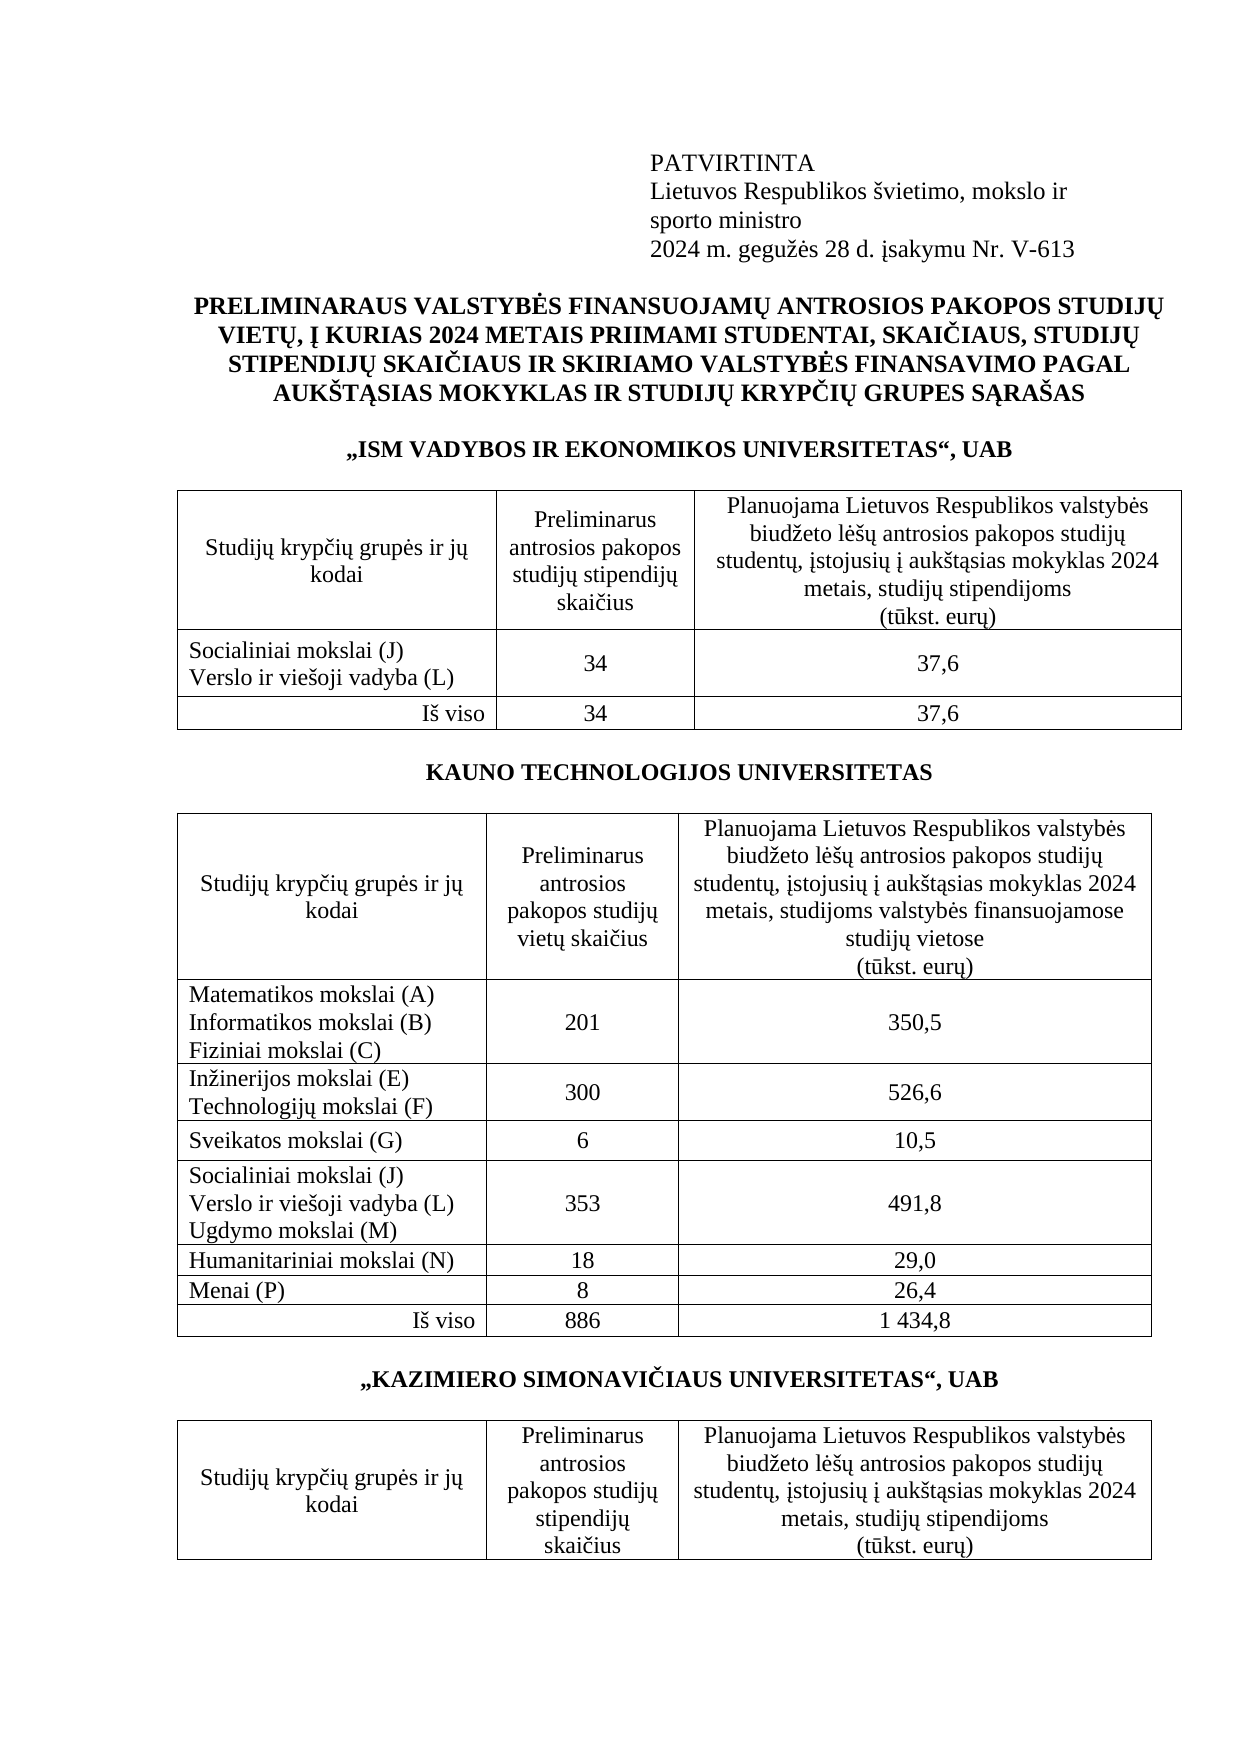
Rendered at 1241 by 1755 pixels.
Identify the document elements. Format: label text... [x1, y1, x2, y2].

table_header Preliminarus antrosios pakopos studijų vietų skaičius [487, 814, 678, 979]
text PATVIRTINTA [177, 148, 1181, 176]
table_cell 29,0 [679, 1245, 1151, 1275]
text sporto ministro [177, 205, 1181, 234]
table_cell 201 [487, 980, 678, 1063]
table_cell 37,6 [695, 630, 1181, 696]
table_header Preliminarus antrosios pakopos studijų stipendijų skaičius [487, 1421, 678, 1559]
table_cell 26,4 [679, 1276, 1151, 1303]
table_header Studijų krypčių grupės ir jų kodai [178, 814, 486, 979]
table_cell 10,5 [679, 1121, 1151, 1160]
text KAUNO TECHNOLOGIJOS UNIVERSITETAS [177, 757, 1181, 785]
table_header Studijų krypčių grupės ir jų kodai [178, 1421, 486, 1559]
table_header Planuojama Lietuvos Respublikos valstybės biudžeto lėšų antrosios pakopos studijų studentų, įstojusių į aukštąsias mokyklas 2024 metais, studijoms valstybės finansuojamose studijų vietose (tūkst. eurų) [679, 814, 1151, 979]
table_cell 18 [487, 1245, 678, 1275]
table_cell 491,8 [679, 1161, 1151, 1244]
table_cell 1 434,8 [679, 1305, 1151, 1336]
table_cell Iš viso [178, 1305, 486, 1336]
text „ISM VADYBOS IR EKONOMIKOS UNIVERSITETAS“, UAB [177, 435, 1181, 463]
table_cell Matematikos mokslai (A) Informatikos mokslai (B) Fiziniai mokslai (C) [178, 980, 486, 1063]
table_cell 8 [487, 1276, 678, 1303]
text 2024 m. gegužės 28 d. įsakymu Nr. V-613 [177, 234, 1181, 263]
table_cell 886 [487, 1305, 678, 1336]
table_cell 353 [487, 1161, 678, 1244]
table_cell Socialiniai mokslai (J) Verslo ir viešoji vadyba (L) [178, 630, 496, 696]
text PRELIMINARAUS VALSTYBĖS FINANSUOJAMŲ ANTROSIOS PAKOPOS STUDIJŲ VIETŲ, Į KURIAS 2024 METAIS PRIIMAMI STUDENTAI, SKAIČIAUS, STUDIJŲ STIPENDIJŲ SKAIČIAUS IR SKIRIAMO VALSTYBĖS FINANSAVIMO PAGAL AUKŠTĄSIAS MOKYKLAS IR STUDIJŲ KRYPČIŲ GRUPES SĄRAŠAS [177, 291, 1181, 406]
table_header Studijų krypčių grupės ir jų kodai [178, 491, 496, 629]
table_cell Sveikatos mokslai (G) [178, 1121, 486, 1160]
table_header Planuojama Lietuvos Respublikos valstybės biudžeto lėšų antrosios pakopos studijų studentų, įstojusių į aukštąsias mokyklas 2024 metais, studijų stipendijoms (tūkst. eurų) [679, 1421, 1151, 1559]
table_header Planuojama Lietuvos Respublikos valstybės biudžeto lėšų antrosios pakopos studijų studentų, įstojusių į aukštąsias mokyklas 2024 metais, studijų stipendijoms (tūkst. eurų) [695, 491, 1181, 629]
table_cell 300 [487, 1064, 678, 1119]
table_cell Inžinerijos mokslai (E) Technologijų mokslai (F) [178, 1064, 486, 1119]
table_cell Humanitariniai mokslai (N) [178, 1245, 486, 1275]
table_cell Socialiniai mokslai (J) Verslo ir viešoji vadyba (L) Ugdymo mokslai (M) [178, 1161, 486, 1244]
table_cell 526,6 [679, 1064, 1151, 1119]
table_cell 350,5 [679, 980, 1151, 1063]
table_cell Menai (P) [178, 1276, 486, 1303]
table_cell 6 [487, 1121, 678, 1160]
table_header Preliminarus antrosios pakopos studijų stipendijų skaičius [497, 491, 694, 629]
table_cell 34 [497, 697, 694, 729]
table_cell Iš viso [178, 697, 496, 729]
text Lietuvos Respublikos švietimo, mokslo ir [177, 176, 1181, 205]
table_cell 34 [497, 630, 694, 696]
text „KAZIMIERO SIMONAVIČIAUS UNIVERSITETAS“, UAB [177, 1365, 1181, 1392]
table_cell 37,6 [695, 697, 1181, 729]
